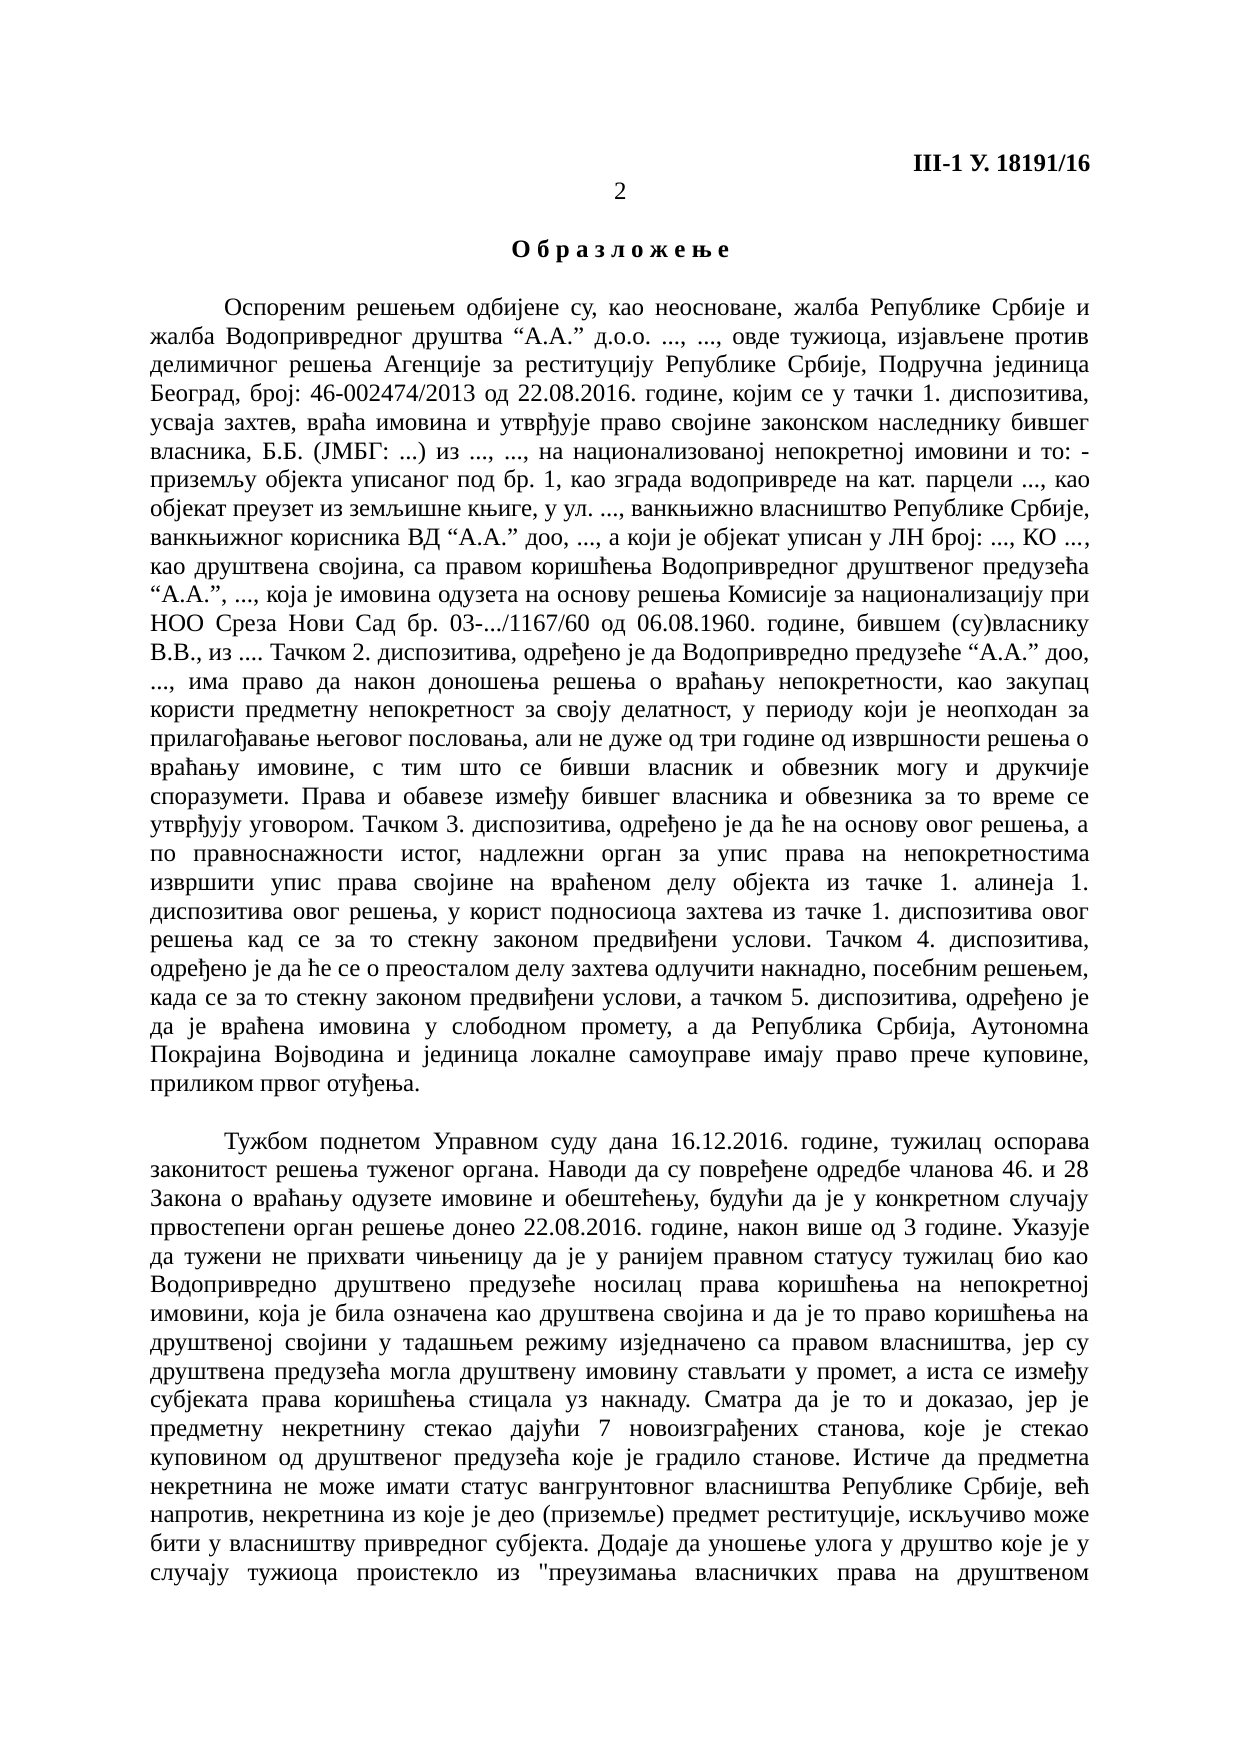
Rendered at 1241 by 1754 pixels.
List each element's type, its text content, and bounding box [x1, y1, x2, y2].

text Тужбом поднетом Управном суду дана 16.12.2016. године, тужилац оспорава законитост решења туженог органа. Наводи да су повређене одредбе чланова 46. и 28 Закона о враћању одузете имовине и обештећењу, будући да је у конкретном случају првостепени орган решење донео 22.08.2016. године, након више од 3 године. Указује да тужени не прихвати чињеницу да је у ранијем правном статусу тужилац био као Водопривредно друштвено предузеће носилац права коришћења на непокретној имовини, која је била означена као друштвена својина и да је то право коришћења на друштвеној својини у тадашњем режиму изједначено са правом власништва, јер су друштвена предузећа могла друштвену имовину стављати у промет, а иста се између субјеката права коришћења стицала уз накнаду. Сматра да је то и доказао, јер је предметну некретнину стекао дајући 7 новоизграђених станова, које је стекао куповином од друштвеног предузећа које је градило станове. Истиче да предметна некретнина не може имати статус вангрунтовног власништва Републике Србије, већ напротив, некретнина из које је део (приземље) предмет реституције, искључиво може бити у власништву привредног субјекта. Додаје да уношење улога у друштво које је у случају тужиоца проистекло из "преузимања власничких права на друштвеном [150, 1126, 1090, 1586]
text Оспореним решењем одбијене су, као неосноване, жалба Републике Србије и жалба Водопривредног друштва “А.А.” д.о.о. ..., ..., овде тужиоца, изјављене против делимичног решења Агенције за реституцију Републике Србије, Подручна јединица Београд, број: 46-002474/2013 од 22.08.2016. године, којим се у тачки 1. диспозитива, усваја захтев, враћа имовина и утврђује право својине законском наследнику бившег власника, Б.Б. (ЈМБГ: ...) из ..., ..., на национализованој непокретној имовини и то: - приземљу објекта уписаног под бр. 1, као зграда водопривреде на кат. парцели ..., као објекат преузет из земљишне књиге, у ул. ..., ванкњижно власништво Републике Србије, ванкњижног корисника ВД “А.А.” доо, ..., а који је објекат уписан у ЛН број: ..., КО ..., као друштвена својина, са правом коришћења Водопривредног друштвеног предузећа “А.А.”, ..., која је имовина одузета на основу решења Комисије за национализацију при НОО Среза Нови Сад бр. 03-.../1167/60 од 06.08.1960. године, бившем (су)власнику В.В., из .... Тачком 2. диспозитива, одређено је да Водопривредно предузеће “А.А.” доо, ..., има право да након доношења решења о враћању непокретности, као закупац користи предметну непокретност за своју делатност, у периоду који је неопходан за прилагођавање његовог пословања, али не дуже од три године од извршности решења о враћању имовине, с тим што се бивши власник и обвезник могу и друкчије споразумети. Права и обавезе између бившег власника и обвезника за то време се утврђују уговором. Тачком 3. диспозитива, одређено је да ће на основу овог решења, а по правноснажности истог, надлежни орган за упис права на непокретностима извршити упис права својине на враћеном делу објекта из тачке 1. алинеја 1. диспозитива овог решења, у корист подносиоца захтева из тачке 1. диспозитива овог решења кад се за то стекну законом предвиђени услови. Тачком 4. диспозитива, одређено је да ће се о преосталом делу захтева одлучити накнадно, посебним решењем, када се за то стекну законом предвиђени услови, а тачком 5. диспозитива, одређено је да је враћена имовина у слободном промету, а да Република Србија, Аутономна Покрајина Војводина и јединица локалне самоуправе имају право прече куповине, приликом првог отуђења. [150, 292, 1090, 1097]
text О б р а з л о ж е њ е [150, 234, 1090, 263]
